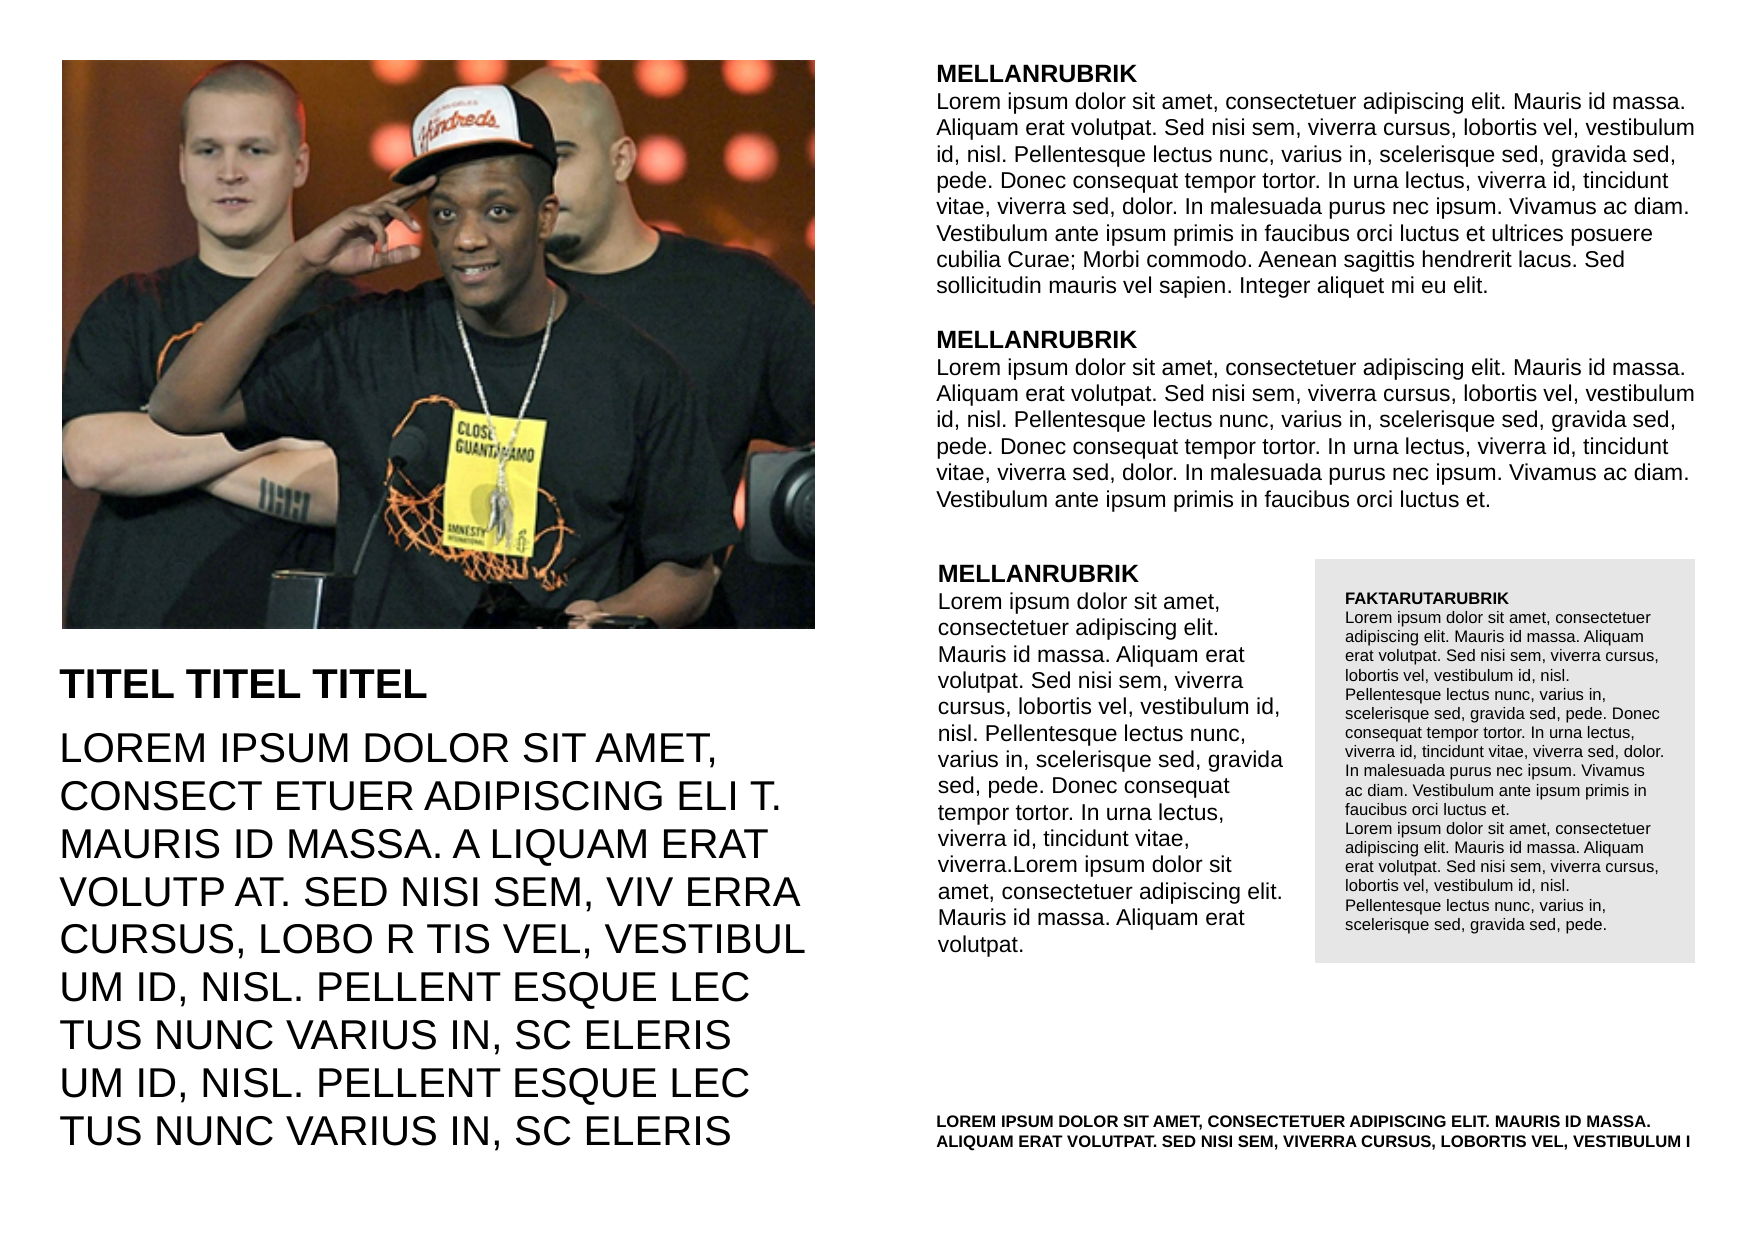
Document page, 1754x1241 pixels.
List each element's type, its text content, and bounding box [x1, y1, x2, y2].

table_cell MELLANRUBRIK Lorem ipsum dolor sit amet, consectetuer adipiscing elit. Mauris id massa. Aliquam erat volutpat. Sed nisi sem, viverra cursus, lobortis vel, vestibulum id, nisl. Pellentesque lectus nunc, varius in, scelerisque sed, gravida sed, pede. Donec consequat tempor tortor. In urna lectus, viverra id, tincidunt vitae, viverra.Lorem ipsum dolor sit amet, consectetuer adipiscing elit. Mauris id massa. Aliquam erat volutpat. [936, 559, 1315, 1112]
table_header [59, 59, 818, 659]
table_header FAKTARUTARUBRIK Lorem ipsum dolor sit amet, consectetuer adipiscing elit. Mauris id massa. Aliquam erat volutpat. Sed nisi sem, viverra cursus, lobortis vel, vestibulum id, nisl. Pellentesque lectus nunc, varius in, scelerisque sed, gravida sed, pede. Donec consequat tempor tortor. In urna lectus, viverra id, tincidunt vitae, viverra sed, dolor. In malesuada purus nec ipsum. Vivamus ac diam. Vestibulum ante ipsum primis in faucibus orci luctus et. Lorem ipsum dolor sit amet, consectetuer adipiscing elit. Mauris id massa. Aliquam erat volutpat. Sed nisi sem, viverra cursus, lobortis vel, vestibulum id, nisl. Pellentesque lectus nunc, varius in, scelerisque sed, gravida sed, pede. [1315, 559, 1695, 963]
picture [62, 60, 815, 629]
table_cell TITEL TITEL TITEL [59, 659, 818, 723]
table_cell LOREM IPSUM DOLOR SIT AMET, CONSECT ETUER ADIPISCING ELI T. MAURIS ID MASSA. A LIQUAM ERAT VOLUTP AT. SED NISI SEM, VIV ERRA CURSUS, LOBO R TIS VEL, VESTIBUL UM ID, NISL. PELLENT ESQUE LEC TUS NUNC VARIUS IN, SC ELERIS UM ID, NISL. PELLENT ESQUE LEC TUS NUNC VARIUS IN, SC ELERIS [59, 723, 818, 1181]
table_cell [1315, 963, 1695, 1112]
table_cell LOREM IPSUM DOLOR SIT AMET, CONSECTETUER ADIPISCING ELIT. MAURIS ID MASSA. ALIQUAM ERAT VOLUTPAT. SED NISI SEM, VIVERRA CURSUS, LOBORTIS VEL, VESTIBULUM I [936, 1112, 1695, 1198]
table_header MELLANRUBRIK Lorem ipsum dolor sit amet, consectetuer adipiscing elit. Mauris id massa. Aliquam erat volutpat. Sed nisi sem, viverra cursus, lobortis vel, vestibulum id, nisl. Pellentesque lectus nunc, varius in, scelerisque sed, gravida sed, pede. Donec consequat tempor tortor. In urna lectus, viverra id, tincidunt vitae, viverra sed, dolor. In malesuada purus nec ipsum. Vivamus ac diam. Vestibulum ante ipsum primis in faucibus orci luctus et ultrices posuere cubilia Curae; Morbi commodo. Aenean sagittis hendrerit lacus. Sed sollicitudin mauris vel sapien. Integer aliquet mi eu elit. MELLANRUBRIK Lorem ipsum dolor sit amet, consectetuer adipiscing elit. Mauris id massa. Aliquam erat volutpat. Sed nisi sem, viverra cursus, lobortis vel, vestibulum id, nisl. Pellentesque lectus nunc, varius in, scelerisque sed, gravida sed, pede. Donec consequat tempor tortor. In urna lectus, viverra id, tincidunt vitae, viverra sed, dolor. In malesuada purus nec ipsum. Vivamus ac diam. Vestibulum ante ipsum primis in faucibus orci luctus et. [936, 59, 1695, 559]
